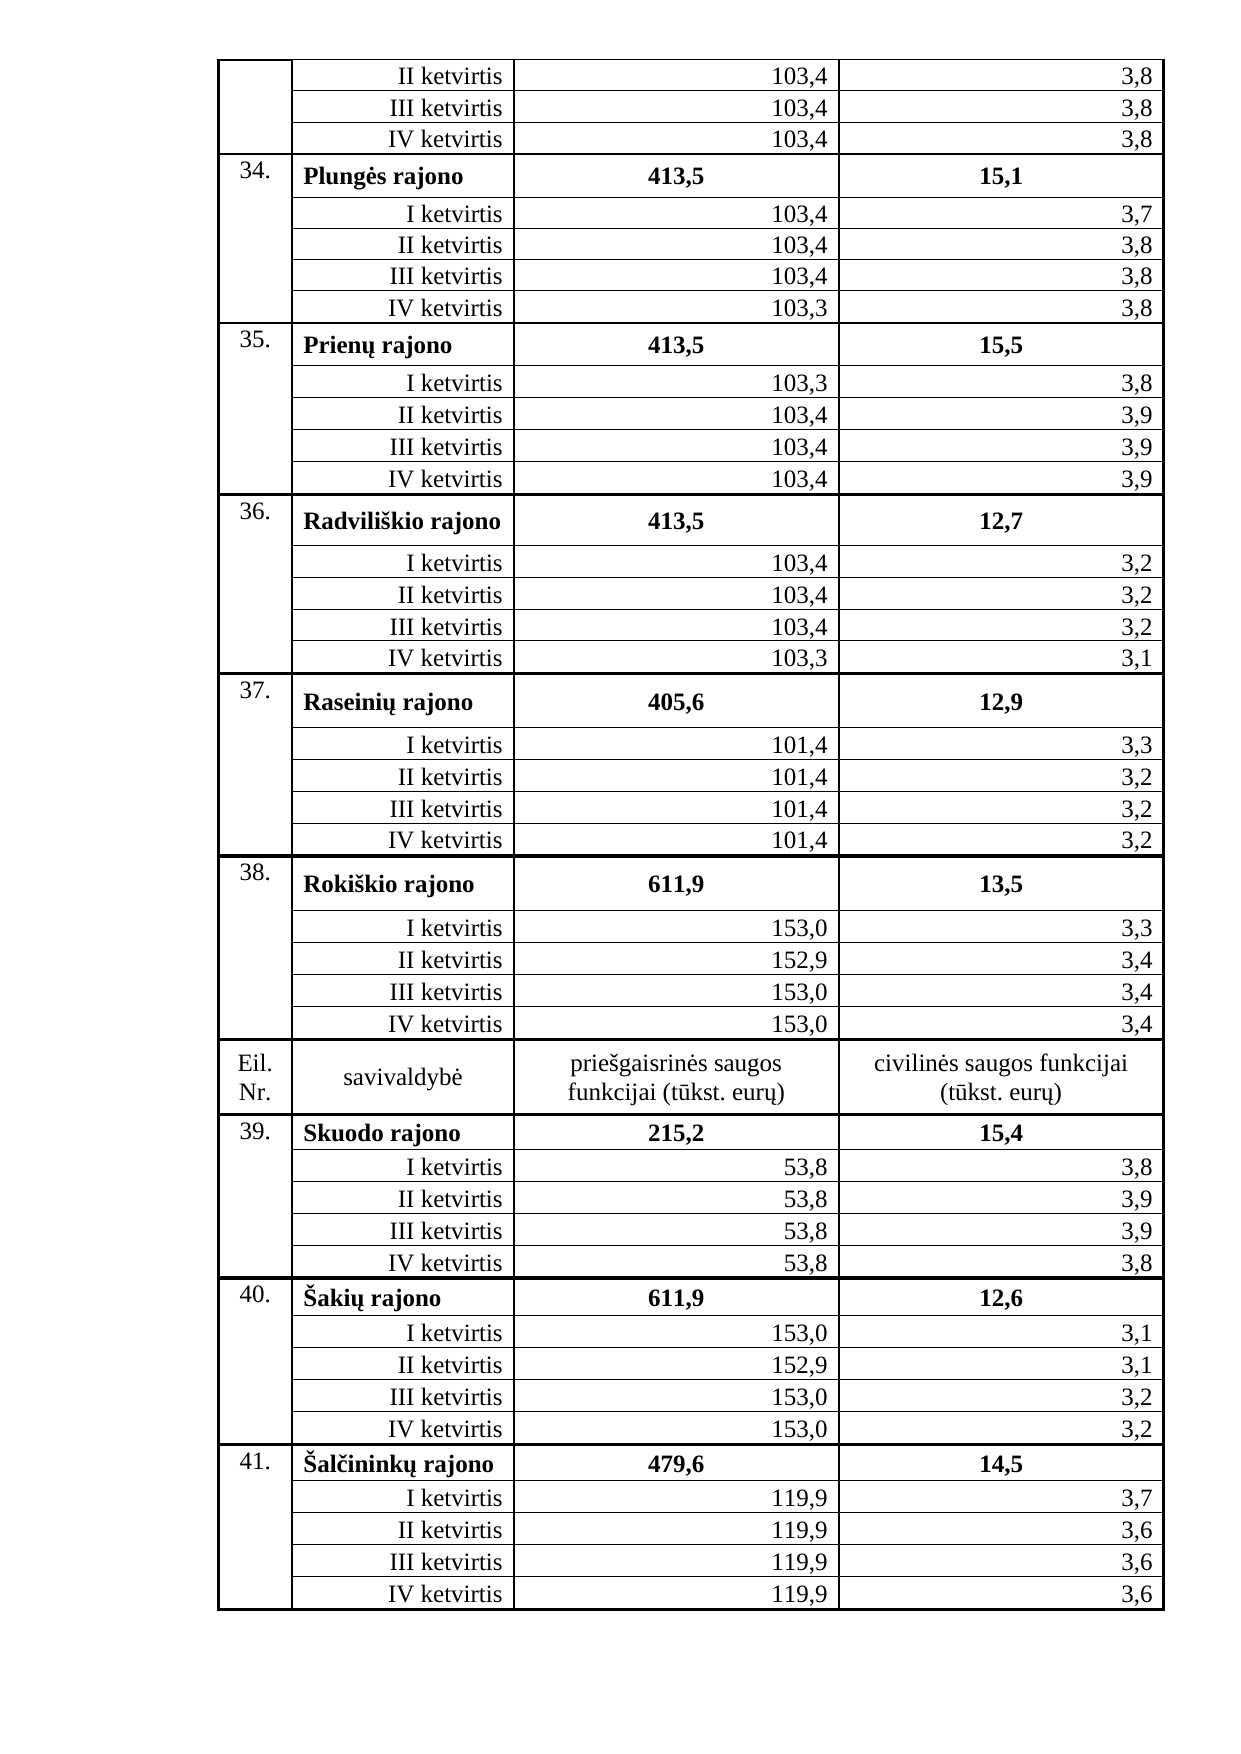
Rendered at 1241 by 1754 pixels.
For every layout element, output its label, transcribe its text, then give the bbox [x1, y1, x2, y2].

table_cell 3,4 [840, 975, 1162, 1006]
table_cell 38. [220, 858, 291, 1038]
table_cell 3,9 [840, 462, 1162, 493]
table_cell I ketvirtis [293, 198, 513, 228]
table_cell I ketvirtis [293, 1316, 513, 1347]
table_cell III ketvirtis [293, 1545, 513, 1576]
table_cell 103,4 [515, 123, 838, 153]
table_cell IV ketvirtis [293, 641, 513, 672]
table_cell 119,9 [515, 1481, 838, 1512]
table_cell 3,2 [840, 1380, 1162, 1411]
table_cell I ketvirtis [293, 911, 513, 942]
table_cell IV ketvirtis [293, 1246, 513, 1276]
table_cell 3,2 [840, 578, 1162, 608]
table_cell Prienų rajono [293, 324, 513, 365]
table_cell II ketvirtis [293, 60, 513, 90]
table_cell 3,6 [840, 1513, 1162, 1544]
table_cell 13,5 [840, 858, 1162, 910]
table_cell 103,4 [515, 462, 838, 493]
table_cell IV ketvirtis [293, 1412, 513, 1443]
table_cell 103,4 [515, 398, 838, 429]
table_cell 3,8 [840, 1246, 1162, 1276]
table_cell 34. [220, 155, 291, 322]
table_cell Skuodo rajono [293, 1116, 513, 1149]
table_cell 101,4 [515, 760, 838, 791]
table_cell 103,3 [515, 366, 838, 397]
table_cell 103,4 [515, 430, 838, 461]
table_cell 101,4 [515, 824, 838, 854]
table_cell 3,8 [840, 1150, 1162, 1181]
table_cell I ketvirtis [293, 546, 513, 577]
table_cell 3,7 [840, 198, 1162, 228]
table_cell Raseinių rajono [293, 675, 513, 727]
table_cell 3,2 [840, 792, 1162, 822]
table_cell 611,9 [515, 858, 838, 910]
table_cell 103,4 [515, 546, 838, 577]
table_cell 3,2 [840, 760, 1162, 791]
table_cell 103,4 [515, 198, 838, 228]
table_cell Radviliškio rajono [293, 496, 513, 545]
table_cell IV ketvirtis [293, 462, 513, 493]
table_cell II ketvirtis [293, 1513, 513, 1544]
table_cell 12,6 [840, 1280, 1162, 1315]
table_cell I ketvirtis [293, 728, 513, 759]
table_cell 3,8 [840, 229, 1162, 259]
table_cell I ketvirtis [293, 1481, 513, 1512]
table_cell II ketvirtis [293, 398, 513, 429]
table_cell III ketvirtis [293, 260, 513, 290]
table_cell 3,8 [840, 123, 1162, 153]
table_cell III ketvirtis [293, 91, 513, 122]
table_cell IV ketvirtis [293, 291, 513, 322]
table_cell 12,7 [840, 496, 1162, 545]
table_cell 611,9 [515, 1280, 838, 1315]
table_cell savivaldybė [293, 1041, 513, 1113]
table_cell 119,9 [515, 1577, 838, 1608]
table_cell 103,4 [515, 610, 838, 640]
table_cell 152,9 [515, 1348, 838, 1379]
table_cell 413,5 [515, 155, 838, 197]
table_cell IV ketvirtis [293, 1577, 513, 1608]
table_cell 3,3 [840, 728, 1162, 759]
table_cell III ketvirtis [293, 975, 513, 1006]
table_cell 153,0 [515, 1316, 838, 1347]
table_cell 15,1 [840, 155, 1162, 197]
table_cell 3,8 [840, 260, 1162, 290]
table_cell 37. [220, 675, 291, 854]
table_cell 3,8 [840, 60, 1162, 90]
table_cell 103,3 [515, 291, 838, 322]
table_cell 119,9 [515, 1545, 838, 1576]
table_cell II ketvirtis [293, 229, 513, 259]
table_cell 3,3 [840, 911, 1162, 942]
table_cell 103,4 [515, 578, 838, 608]
table_cell 215,2 [515, 1116, 838, 1149]
table_cell 103,3 [515, 641, 838, 672]
table_cell I ketvirtis [293, 366, 513, 397]
table_cell 15,5 [840, 324, 1162, 365]
table_cell 3,4 [840, 943, 1162, 974]
table_cell 3,1 [840, 1316, 1162, 1347]
table_cell III ketvirtis [293, 792, 513, 822]
table_cell III ketvirtis [293, 1214, 513, 1244]
table_cell 3,2 [840, 824, 1162, 854]
table_cell Šalčininkų rajono [293, 1446, 513, 1480]
table_cell 152,9 [515, 943, 838, 974]
table_cell 53,8 [515, 1214, 838, 1244]
table_cell II ketvirtis [293, 760, 513, 791]
table_cell 39. [220, 1116, 291, 1276]
table_cell II ketvirtis [293, 578, 513, 608]
table_cell I ketvirtis [293, 1150, 513, 1181]
table_cell 119,9 [515, 1513, 838, 1544]
table_cell 413,5 [515, 324, 838, 365]
table_cell II ketvirtis [293, 1182, 513, 1213]
table_cell 101,4 [515, 792, 838, 822]
table_cell 36. [220, 496, 291, 672]
table_cell 3,8 [840, 291, 1162, 322]
table_cell 103,4 [515, 60, 838, 90]
table_cell 103,4 [515, 260, 838, 290]
table_cell 12,9 [840, 675, 1162, 727]
table_cell 405,6 [515, 675, 838, 727]
table_cell 3,2 [840, 546, 1162, 577]
table_cell 3,8 [840, 366, 1162, 397]
table_cell civilinės saugos funkcijai (tūkst. eurų) [840, 1041, 1162, 1113]
table_cell 3,1 [840, 641, 1162, 672]
table_cell priešgaisrinės saugos funkcijai (tūkst. eurų) [515, 1041, 838, 1113]
table_cell II ketvirtis [293, 943, 513, 974]
table_cell 3,2 [840, 1412, 1162, 1443]
table_cell Eil. Nr. [220, 1041, 291, 1113]
table_cell Plungės rajono [293, 155, 513, 197]
table_cell 153,0 [515, 911, 838, 942]
table_cell 3,9 [840, 1182, 1162, 1213]
table_cell III ketvirtis [293, 610, 513, 640]
table_cell 53,8 [515, 1246, 838, 1276]
table_cell III ketvirtis [293, 1380, 513, 1411]
table_cell [220, 61, 291, 153]
table_cell 153,0 [515, 1412, 838, 1443]
table_cell 14,5 [840, 1446, 1162, 1480]
table_cell 3,9 [840, 430, 1162, 461]
table_cell 35. [220, 324, 291, 493]
table_cell 413,5 [515, 496, 838, 545]
table_cell 3,6 [840, 1577, 1162, 1608]
table_cell 3,9 [840, 1214, 1162, 1244]
table_cell 103,4 [515, 91, 838, 122]
table_cell 3,4 [840, 1007, 1162, 1038]
table_cell IV ketvirtis [293, 123, 513, 153]
table_cell 3,9 [840, 398, 1162, 429]
table_cell 3,7 [840, 1481, 1162, 1512]
table_cell 15,4 [840, 1116, 1162, 1149]
table_cell 53,8 [515, 1182, 838, 1213]
table_cell IV ketvirtis [293, 824, 513, 854]
table_cell 101,4 [515, 728, 838, 759]
table_cell 3,6 [840, 1545, 1162, 1576]
table_cell 153,0 [515, 1380, 838, 1411]
table_cell 479,6 [515, 1446, 838, 1480]
table_cell 3,8 [840, 91, 1162, 122]
table_cell 41. [220, 1446, 291, 1608]
table_cell IV ketvirtis [293, 1007, 513, 1038]
table_cell Rokiškio rajono [293, 858, 513, 910]
table_cell 3,2 [840, 610, 1162, 640]
table_cell 53,8 [515, 1150, 838, 1181]
table_cell 40. [220, 1280, 291, 1443]
table_cell III ketvirtis [293, 430, 513, 461]
table_cell 103,4 [515, 229, 838, 259]
table_cell 3,1 [840, 1348, 1162, 1379]
table_cell Šakių rajono [293, 1280, 513, 1315]
table_cell 153,0 [515, 975, 838, 1006]
table_cell 153,0 [515, 1007, 838, 1038]
table_cell II ketvirtis [293, 1348, 513, 1379]
